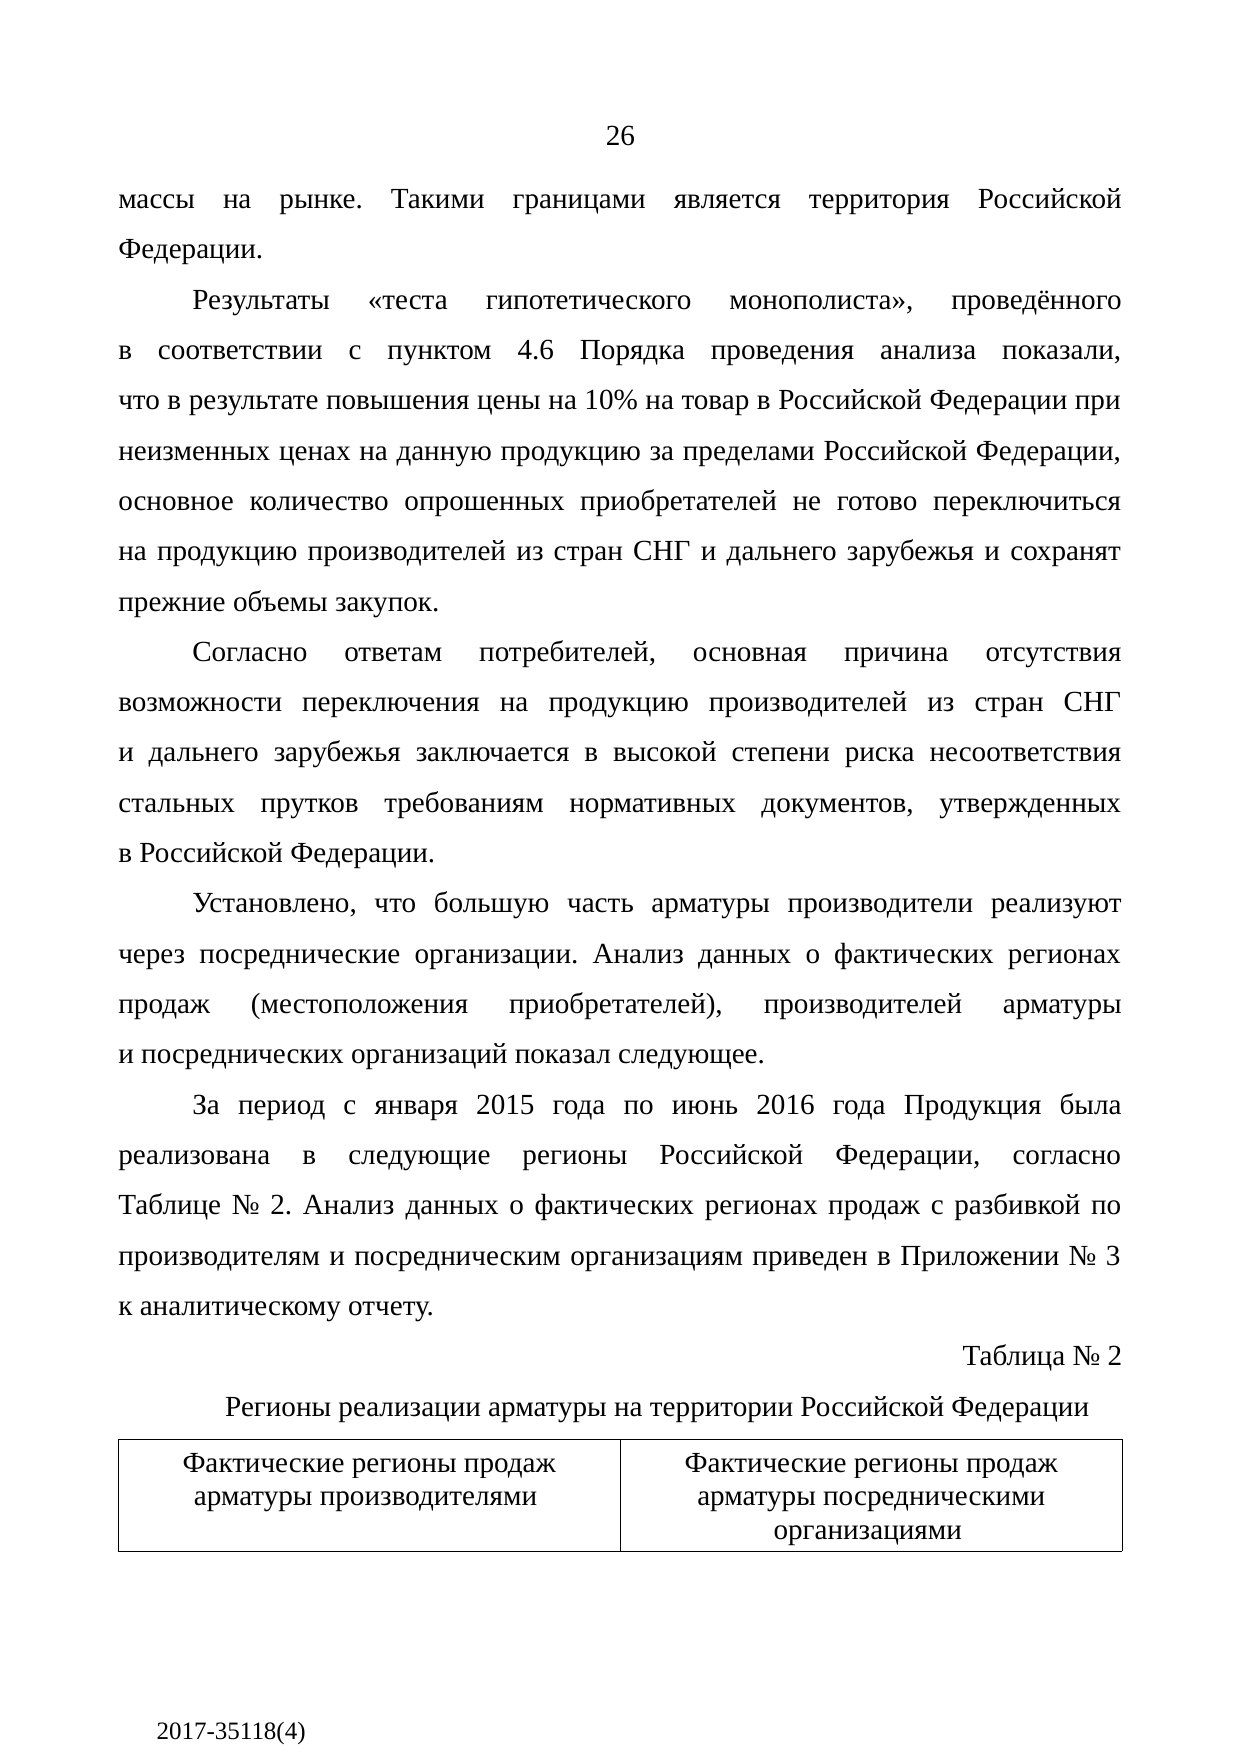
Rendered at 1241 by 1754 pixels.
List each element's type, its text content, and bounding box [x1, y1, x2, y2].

text Таблица № 2 [118, 1338, 1122, 1372]
text Согласно ответам потребителей, основная причина отсутствия возможности переключения на продукцию производителей из стран СНГ и дальнего зарубежья заключается в высокой степени риска несоответствия стальных прутков требованиям нормативных документов, утвержденных в Российской Федерации. [118, 634, 1122, 869]
text Установлено, что большую часть арматуры производители реализуют через посреднические организации. Анализ данных о фактических регионах продаж (местоположения приобретателей), производителей арматуры и посреднических организаций показал следующее. [118, 886, 1122, 1070]
text Регионы реализации арматуры на территории Российской Федерации [118, 1389, 1122, 1422]
table_header Фактические регионы продаж арматуры производителями [119, 1440, 620, 1551]
table_header Фактические регионы продаж арматуры посредническими организациями [621, 1440, 1122, 1551]
text За период с января 2015 года по июнь 2016 года Продукция была реализована в следующие регионы Российской Федерации, согласно Таблице № 2. Анализ данных о фактических регионах продаж с разбивкой по производителям и посредническим организациям приведен в Приложении № 3 к аналитическому отчету. [118, 1087, 1122, 1322]
text Результаты «теста гипотетического монополиста», проведённого в соответствии с пунктом 4.6 Порядка проведения анализа показали, что в результате повышения цены на 10% на товар в Российской Федерации при неизменных ценах на данную продукцию за пределами Российской Федерации, основное количество опрошенных приобретателей не готово переключиться на продукцию производителей из стран СНГ и дальнего зарубежья и сохранят прежние объемы закупок. [118, 282, 1122, 617]
text массы на рынке. Такими границами является территория Российской Федерации. [118, 181, 1122, 265]
